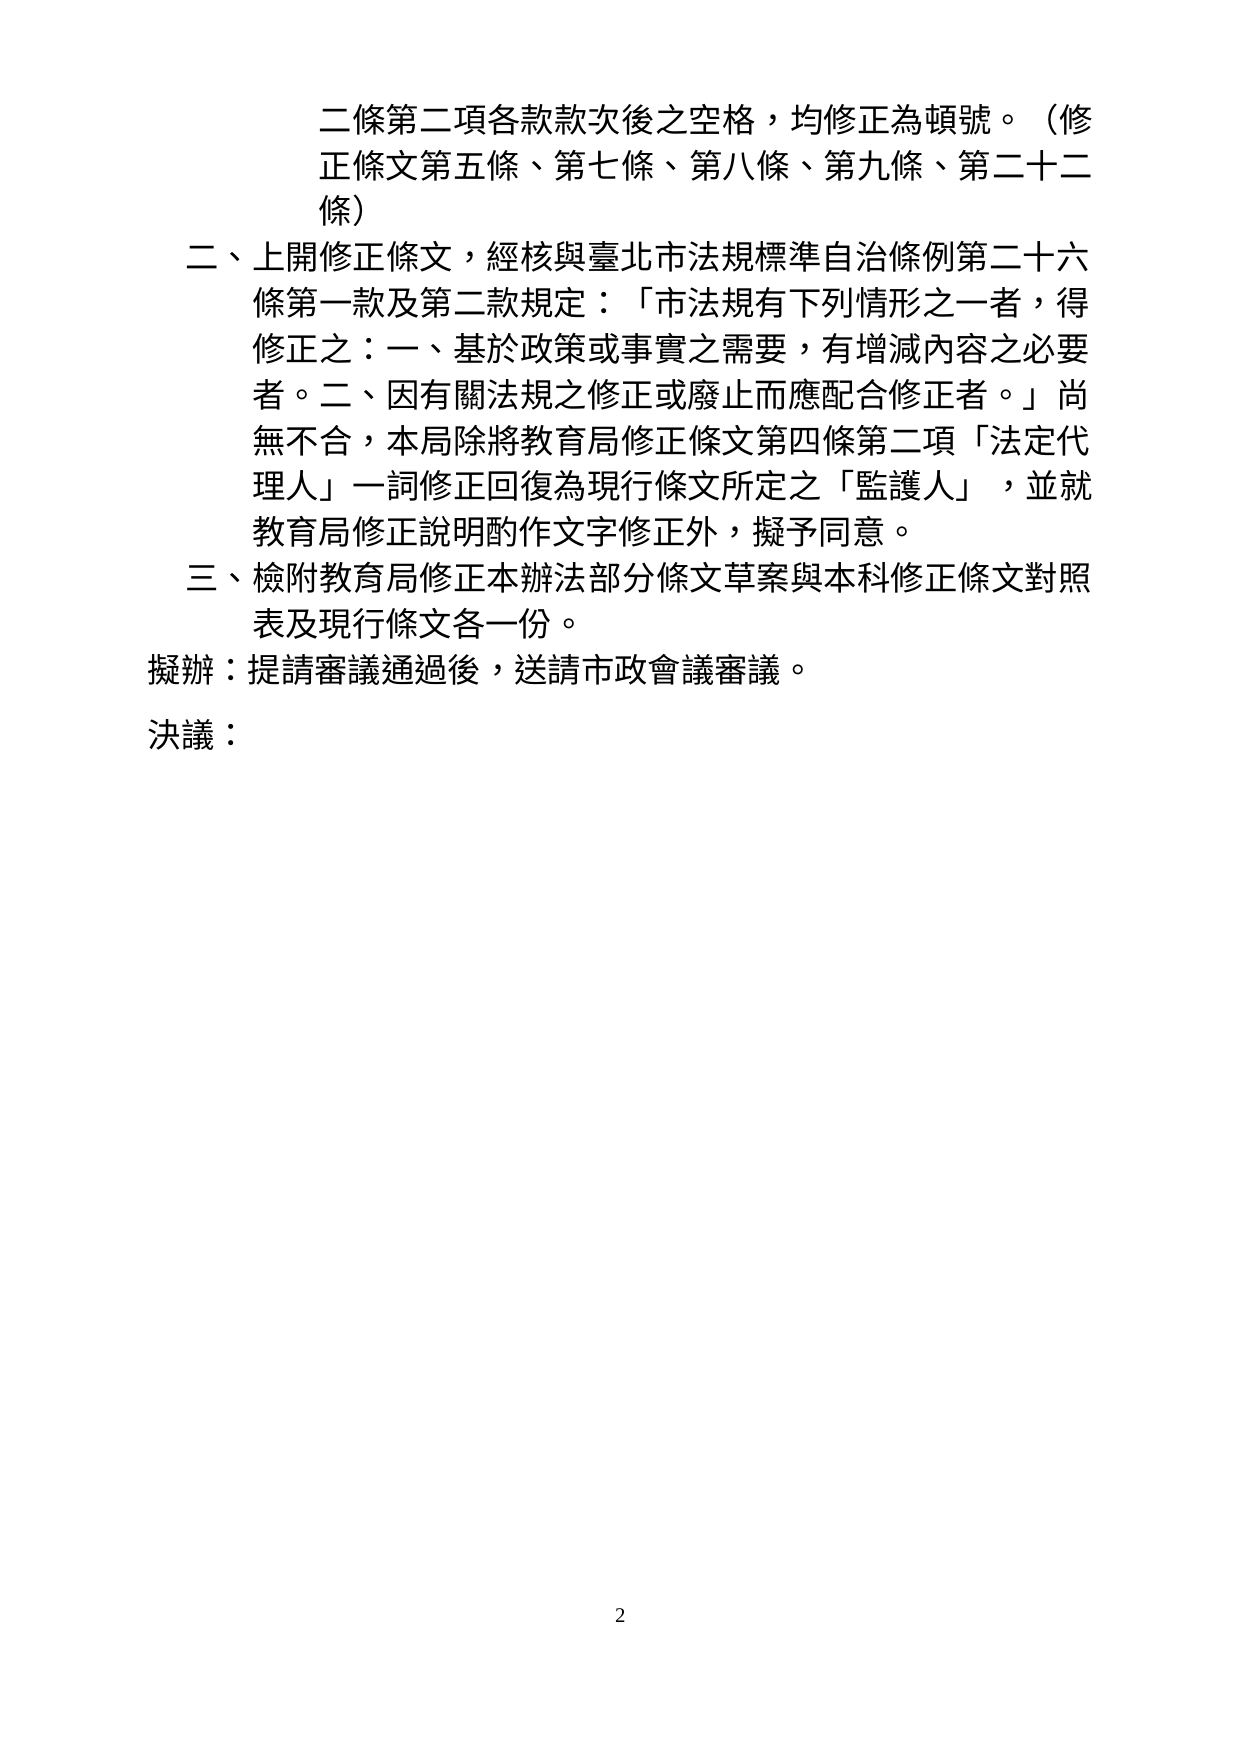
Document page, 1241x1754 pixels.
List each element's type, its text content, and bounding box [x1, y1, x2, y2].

text 三、檢附教育局修正本辦法部分條文草案與本科修正條文對照表及現行條文各一份。 [185, 554, 1092, 646]
text 二、上開修正條文，經核與臺北市法規標準自治條例第二十六條第一款及第二款規定：「市法規有下列情形之一者，得修正之：一、基於政策或事實之需要，有增減內容之必要者。二、因有關法規之修正或廢止而應配合修正者。」尚無不合，本局除將教育局修正條文第四條第二項「法定代理人」一詞修正回復為現行條文所定之「監護人」，並就教育局修正說明酌作文字修正外，擬予同意。 [185, 233, 1092, 554]
text 決議： [148, 691, 1092, 754]
text 二條第二項各款款次後之空格，均修正為頓號。（修正條文第五條、第七條、第八條、第九條、第二十二條） [285, 96, 1092, 233]
text 擬辦：提請審議通過後，送請市政會議審議。 [148, 646, 1092, 691]
